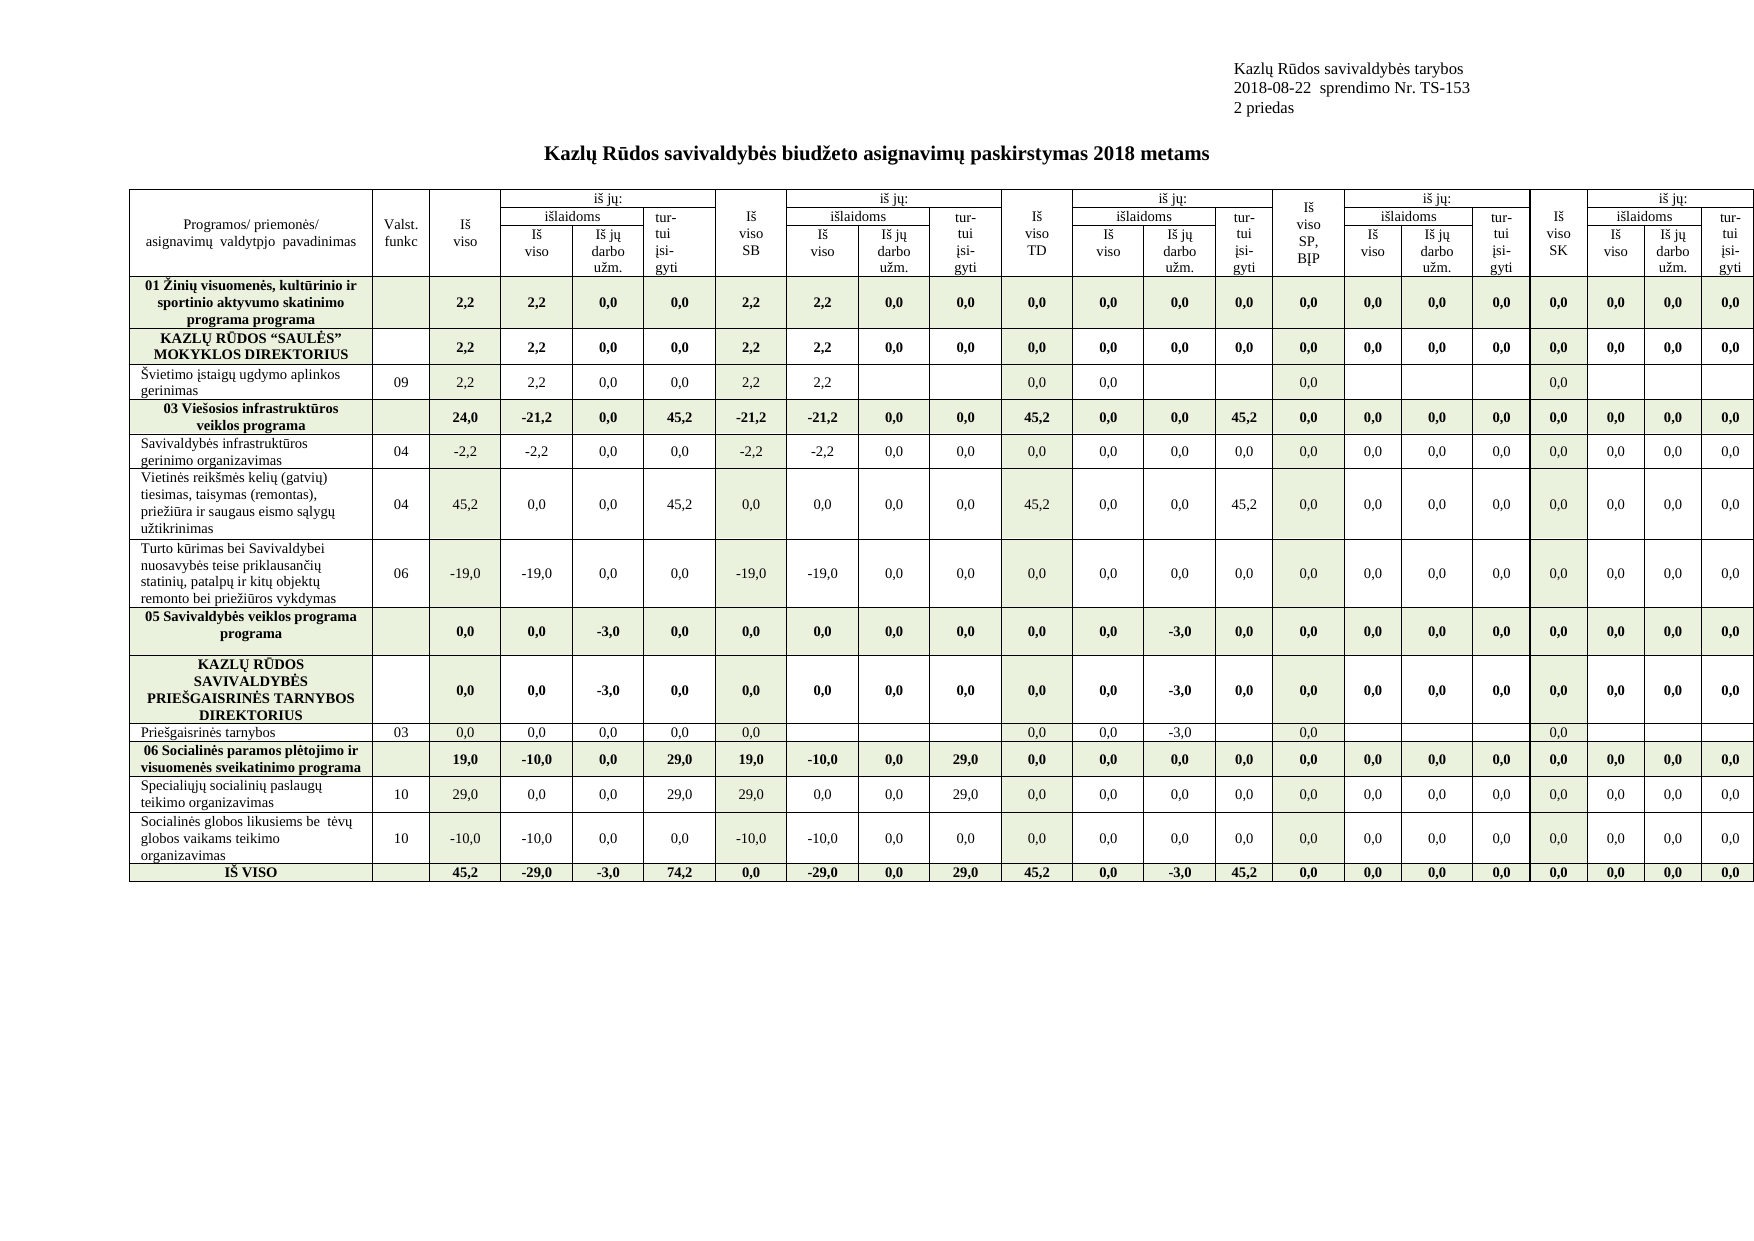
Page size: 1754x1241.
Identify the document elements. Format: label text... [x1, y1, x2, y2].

table_cell [1216, 724, 1272, 741]
table_cell 0,0 [1588, 400, 1644, 433]
table_cell 0,0 [1645, 400, 1701, 433]
table_cell 0,0 [716, 724, 786, 741]
table_cell 0,0 [859, 435, 929, 468]
table_cell Iš viso [1588, 226, 1644, 276]
table_cell 0,0 [1402, 656, 1472, 723]
table_cell [373, 656, 429, 723]
table_header Iš viso TD [1002, 190, 1072, 276]
table_cell -19,0 [430, 540, 500, 607]
table_cell 0,0 [1073, 365, 1143, 399]
table_cell -21,2 [501, 400, 572, 433]
table_header iš jų: [787, 190, 1001, 207]
table_cell 0,0 [1144, 400, 1215, 433]
table_cell 0,0 [1702, 813, 1753, 863]
table_cell -10,0 [501, 813, 572, 863]
table_cell -3,0 [1144, 608, 1215, 655]
table_cell 45,2 [1216, 400, 1272, 433]
table_cell 0,0 [573, 435, 643, 468]
table_cell 0,0 [1645, 742, 1701, 776]
table_cell 0,0 [1588, 742, 1644, 776]
table_cell 0,0 [1473, 469, 1529, 538]
table_cell [373, 608, 429, 655]
table_cell -3,0 [1144, 724, 1215, 741]
table_cell Iš viso [501, 226, 572, 276]
table_cell 0,0 [1345, 540, 1401, 607]
table_cell [1345, 724, 1401, 741]
table_cell 0,0 [644, 435, 715, 468]
table_cell 0,0 [1273, 435, 1344, 468]
table_cell [859, 724, 929, 741]
table_cell 0,0 [1144, 540, 1215, 607]
table_cell 0,0 [573, 329, 643, 364]
table_cell 0,0 [1144, 813, 1215, 863]
table_cell 0,0 [1002, 329, 1072, 364]
table_cell 0,0 [1273, 329, 1344, 364]
table_cell 0,0 [1588, 277, 1644, 328]
table_cell tur- tui įsi- gyti [1702, 208, 1753, 276]
table_cell 0,0 [501, 777, 572, 812]
table_cell 09 [373, 365, 429, 399]
table_cell 0,0 [1588, 813, 1644, 863]
table_cell 0,0 [1002, 724, 1072, 741]
table_cell 0,0 [1273, 656, 1344, 723]
table_cell 0,0 [859, 540, 929, 607]
table_cell 0,0 [1531, 864, 1587, 881]
table_cell 0,0 [1273, 813, 1344, 863]
table_header Iš viso [430, 190, 500, 276]
table_cell 45,2 [1002, 469, 1072, 538]
table_cell 0,0 [1273, 469, 1344, 538]
table_cell 10 [373, 777, 429, 812]
table_cell 0,0 [1531, 813, 1587, 863]
table_cell 0,0 [1216, 277, 1272, 328]
table_cell 0,0 [573, 540, 643, 607]
table_cell 29,0 [644, 742, 715, 776]
table_cell 0,0 [573, 777, 643, 812]
table_cell 0,0 [1645, 656, 1701, 723]
table_cell Specialiųjų socialinių paslaugų teikimo organizavimas [130, 777, 372, 812]
table_cell 0,0 [716, 608, 786, 655]
table_cell 0,0 [1473, 813, 1529, 863]
table_cell 0,0 [1002, 365, 1072, 399]
table_cell -10,0 [787, 813, 858, 863]
table_cell 0,0 [1073, 724, 1143, 741]
table_cell 0,0 [1402, 813, 1472, 863]
table_cell [1702, 365, 1753, 399]
table_cell -10,0 [787, 742, 858, 776]
table_cell 0,0 [859, 813, 929, 863]
table_cell [373, 277, 429, 328]
table_cell 0,0 [430, 724, 500, 741]
table_cell 0,0 [1402, 777, 1472, 812]
table_cell 0,0 [1473, 742, 1529, 776]
table_cell 0,0 [859, 656, 929, 723]
table_cell 2,2 [787, 329, 858, 364]
table_cell Iš jų darbo užm. [573, 226, 643, 276]
table_cell [1144, 365, 1215, 399]
table_cell 0,0 [1473, 277, 1529, 328]
table_cell 45,2 [1002, 400, 1072, 433]
table_cell 0,0 [1531, 724, 1587, 741]
table_cell išlaidoms [1345, 208, 1472, 224]
table_cell 45,2 [644, 400, 715, 433]
table_cell 0,0 [644, 365, 715, 399]
table_cell 0,0 [1588, 608, 1644, 655]
table_cell [373, 864, 429, 881]
table_cell 0,0 [1073, 400, 1143, 433]
table_cell [1645, 724, 1701, 741]
table_cell 05 Savivaldybės veiklos programa programa [130, 608, 372, 655]
table_cell 0,0 [1073, 540, 1143, 607]
table_cell 0,0 [930, 656, 1001, 723]
table_cell 0,0 [1216, 656, 1272, 723]
table_cell tur- tui įsi- gyti [644, 208, 715, 276]
table_cell 0,0 [1473, 400, 1529, 433]
table_cell 0,0 [1531, 400, 1587, 433]
table_cell [930, 724, 1001, 741]
table_cell -21,2 [716, 400, 786, 433]
table_header iš jų: [1073, 190, 1272, 207]
table_cell 03 [373, 724, 429, 741]
table_cell 0,0 [1144, 469, 1215, 538]
table_cell -19,0 [501, 540, 572, 607]
table_cell [1473, 724, 1529, 741]
table_cell 0,0 [1273, 742, 1344, 776]
table_cell KAZLŲ RŪDOS “SAULĖS” MOKYKLOS DIREKTORIUS [130, 329, 372, 364]
table_cell 0,0 [1345, 469, 1401, 538]
table_cell [1216, 365, 1272, 399]
table_cell 0,0 [1002, 608, 1072, 655]
table_cell -10,0 [430, 813, 500, 863]
table_cell [1473, 365, 1529, 399]
table_cell 0,0 [573, 365, 643, 399]
table_cell 0,0 [644, 329, 715, 364]
table_cell 0,0 [859, 400, 929, 433]
table_cell 0,0 [787, 656, 858, 723]
table_cell 0,0 [1473, 540, 1529, 607]
table_cell [373, 329, 429, 364]
table_cell 0,0 [1402, 277, 1472, 328]
table_cell 29,0 [644, 777, 715, 812]
table_cell 2,2 [501, 329, 572, 364]
table_cell 0,0 [1588, 435, 1644, 468]
table_cell išlaidoms [501, 208, 643, 224]
table_cell 0,0 [1402, 540, 1472, 607]
table_cell 0,0 [1531, 608, 1587, 655]
table_cell 0,0 [1702, 656, 1753, 723]
table_cell 45,2 [644, 469, 715, 538]
table_cell Iš viso [1073, 226, 1143, 276]
table_cell 0,0 [573, 724, 643, 741]
table_cell 03 Viešosios infrastruktūros veiklos programa [130, 400, 372, 433]
table_cell 0,0 [1588, 656, 1644, 723]
table_cell 24,0 [430, 400, 500, 433]
table_cell 0,0 [1073, 864, 1143, 881]
table_cell 0,0 [930, 277, 1001, 328]
table_cell 2,2 [716, 329, 786, 364]
table_cell 0,0 [573, 742, 643, 776]
table_cell 45,2 [1002, 864, 1072, 881]
table_cell 29,0 [930, 864, 1001, 881]
table_cell 0,0 [859, 608, 929, 655]
table_cell -21,2 [787, 400, 858, 433]
table_cell 19,0 [716, 742, 786, 776]
table_cell 0,0 [1073, 469, 1143, 538]
table_cell 0,0 [1216, 608, 1272, 655]
table_cell -3,0 [1144, 656, 1215, 723]
table_cell 0,0 [1345, 329, 1401, 364]
table_cell 0,0 [1702, 742, 1753, 776]
table_cell 0,0 [1273, 724, 1344, 741]
table_cell 0,0 [1073, 777, 1143, 812]
table_cell 0,0 [1588, 777, 1644, 812]
table_cell 0,0 [1702, 400, 1753, 433]
table_cell 01 Žinių visuomenės, kultūrinio ir sportinio aktyvumo skatinimo programa programa [130, 277, 372, 328]
table_cell 0,0 [1645, 540, 1701, 607]
table_cell 0,0 [787, 608, 858, 655]
table_cell 74,2 [644, 864, 715, 881]
table_cell 0,0 [1144, 742, 1215, 776]
table_cell 0,0 [1273, 365, 1344, 399]
table_cell 0,0 [1645, 277, 1701, 328]
table_cell 2,2 [430, 365, 500, 399]
text 2018-08-22 sprendimo Nr. TS-153 [974, 78, 1636, 97]
table_cell 0,0 [1402, 469, 1472, 538]
table_cell Iš viso [1345, 226, 1401, 276]
table_cell 0,0 [1588, 540, 1644, 607]
table_cell 0,0 [1531, 277, 1587, 328]
table_cell 0,0 [501, 656, 572, 723]
table_cell 19,0 [430, 742, 500, 776]
table_cell 0,0 [644, 540, 715, 607]
table_cell 0,0 [930, 608, 1001, 655]
table_cell Iš jų darbo užm. [1402, 226, 1472, 276]
table_cell 0,0 [859, 742, 929, 776]
table_cell 0,0 [1345, 813, 1401, 863]
table_cell 0,0 [1473, 864, 1529, 881]
table_cell [1588, 724, 1644, 741]
table_cell -2,2 [430, 435, 500, 468]
table_cell 0,0 [1216, 435, 1272, 468]
table_cell 0,0 [644, 656, 715, 723]
table_header iš jų: [1345, 190, 1529, 207]
table_cell 0,0 [1702, 469, 1753, 538]
table_cell -3,0 [573, 864, 643, 881]
table_cell 0,0 [1345, 277, 1401, 328]
text 2 priedas [974, 97, 1636, 117]
table_cell Savivaldybės infrastruktūros gerinimo organizavimas [130, 435, 372, 468]
table_cell 0,0 [1531, 777, 1587, 812]
table_cell Iš jų darbo užm. [859, 226, 929, 276]
table_cell 0,0 [1645, 777, 1701, 812]
table_cell IŠ VISO [130, 864, 372, 881]
table_cell 0,0 [859, 277, 929, 328]
table_cell 0,0 [573, 277, 643, 328]
table_cell 0,0 [1002, 656, 1072, 723]
table_cell 0,0 [1402, 608, 1472, 655]
table_cell 0,0 [1345, 435, 1401, 468]
table_cell Priešgaisrinės tarnybos [130, 724, 372, 741]
table_cell 0,0 [1073, 329, 1143, 364]
table_header iš jų: [501, 190, 715, 207]
table_cell 0,0 [1144, 777, 1215, 812]
table_cell 2,2 [430, 277, 500, 328]
table_cell 0,0 [1073, 813, 1143, 863]
table_cell 0,0 [1702, 608, 1753, 655]
table_cell 2,2 [787, 277, 858, 328]
table_cell išlaidoms [1588, 208, 1701, 224]
table_cell 2,2 [787, 365, 858, 399]
table_cell -2,2 [787, 435, 858, 468]
table_cell išlaidoms [787, 208, 929, 224]
table_cell 0,0 [1273, 608, 1344, 655]
table_cell -10,0 [716, 813, 786, 863]
table_cell 0,0 [430, 608, 500, 655]
table_header Iš viso SP, BĮP [1273, 190, 1344, 276]
table_cell 0,0 [1273, 777, 1344, 812]
table_cell 0,0 [787, 777, 858, 812]
table_cell 0,0 [1216, 329, 1272, 364]
table_cell 0,0 [1002, 742, 1072, 776]
table_cell 0,0 [1702, 540, 1753, 607]
table_cell -29,0 [787, 864, 858, 881]
table_cell Iš jų darbo užm. [1144, 226, 1215, 276]
table_cell 0,0 [501, 469, 572, 538]
table_cell [1702, 724, 1753, 741]
table_header Iš viso SB [716, 190, 786, 276]
table_cell 0,0 [1645, 435, 1701, 468]
table_cell [1345, 365, 1401, 399]
table_cell 2,2 [430, 329, 500, 364]
table_cell 0,0 [1345, 864, 1401, 881]
table_cell 06 Socialinės paramos plėtojimo ir visuomenės sveikatinimo programa [130, 742, 372, 776]
table_cell išlaidoms [1073, 208, 1215, 224]
table_cell [373, 742, 429, 776]
table_header Iš viso SK [1531, 190, 1587, 276]
table_cell Iš jų darbo užm. [1645, 226, 1701, 276]
table_cell -3,0 [1144, 864, 1215, 881]
table_header Programos/ priemonės/ asignavimų valdytpjo pavadinimas [130, 190, 372, 276]
table_cell -2,2 [716, 435, 786, 468]
table_cell 0,0 [1645, 608, 1701, 655]
table_header Valst. funkc [373, 190, 429, 276]
table_cell 0,0 [1702, 277, 1753, 328]
table_cell 0,0 [1702, 329, 1753, 364]
table_cell 0,0 [1402, 435, 1472, 468]
table_cell [1402, 365, 1472, 399]
table_cell 0,0 [930, 435, 1001, 468]
table_cell 0,0 [1345, 608, 1401, 655]
table_cell 2,2 [501, 365, 572, 399]
table_cell 0,0 [644, 813, 715, 863]
table_cell tur- tui įsi- gyti [1216, 208, 1272, 276]
table_cell 0,0 [1402, 329, 1472, 364]
table_cell 29,0 [930, 777, 1001, 812]
table_cell 2,2 [501, 277, 572, 328]
table_cell 0,0 [1473, 656, 1529, 723]
table_cell 0,0 [859, 329, 929, 364]
table_cell 0,0 [859, 864, 929, 881]
table_cell 0,0 [1216, 742, 1272, 776]
table_cell 0,0 [930, 469, 1001, 538]
table_cell 0,0 [1588, 329, 1644, 364]
table_cell 0,0 [1144, 435, 1215, 468]
table_cell 06 [373, 540, 429, 607]
table_cell 10 [373, 813, 429, 863]
table_cell 0,0 [1473, 329, 1529, 364]
table_cell 04 [373, 469, 429, 538]
table_cell -29,0 [501, 864, 572, 881]
table_cell 0,0 [1702, 777, 1753, 812]
table_cell 0,0 [1144, 329, 1215, 364]
table_cell 0,0 [859, 469, 929, 538]
table_cell 0,0 [1702, 864, 1753, 881]
table_cell 0,0 [1531, 435, 1587, 468]
table_cell 0,0 [1473, 608, 1529, 655]
table_cell 0,0 [1531, 540, 1587, 607]
table_cell [787, 724, 858, 741]
table_cell -2,2 [501, 435, 572, 468]
table_cell 0,0 [573, 400, 643, 433]
table_cell 0,0 [1645, 469, 1701, 538]
table_cell 0,0 [1588, 864, 1644, 881]
table_cell 0,0 [1402, 864, 1472, 881]
table_cell 0,0 [1216, 777, 1272, 812]
table_cell 0,0 [930, 329, 1001, 364]
table_cell 0,0 [501, 608, 572, 655]
table_cell 0,0 [1216, 540, 1272, 607]
table_cell 2,2 [716, 277, 786, 328]
table_cell 0,0 [1002, 435, 1072, 468]
table_cell 0,0 [1531, 469, 1587, 538]
table_cell 0,0 [430, 656, 500, 723]
table_cell -19,0 [716, 540, 786, 607]
table_cell 0,0 [1473, 777, 1529, 812]
table_cell 0,0 [1345, 656, 1401, 723]
table_cell 0,0 [1702, 435, 1753, 468]
table_cell -3,0 [573, 608, 643, 655]
table_cell 0,0 [1002, 777, 1072, 812]
table_cell [930, 365, 1001, 399]
table_cell 0,0 [1345, 777, 1401, 812]
table_cell 0,0 [501, 724, 572, 741]
table_header iš jų: [1588, 190, 1753, 207]
table_cell 0,0 [1273, 864, 1344, 881]
table_cell [1645, 365, 1701, 399]
table_cell Turto kūrimas bei Savivaldybei nuosavybės teise priklausančių statinių, patalpų ir kitų objektų remonto bei priežiūros vykdymas [130, 540, 372, 607]
table_cell 0,0 [930, 813, 1001, 863]
table_cell 0,0 [1531, 742, 1587, 776]
table_cell 0,0 [644, 608, 715, 655]
table_cell 0,0 [1144, 277, 1215, 328]
table_cell 0,0 [1645, 864, 1701, 881]
text Kazlų Rūdos savivaldybės biudžeto asignavimų paskirstymas 2018 metams [118, 141, 1636, 165]
table_cell 0,0 [859, 777, 929, 812]
table_cell tur- tui įsi- gyti [1473, 208, 1529, 276]
table_cell 0,0 [573, 813, 643, 863]
table_cell 0,0 [930, 400, 1001, 433]
table_cell 0,0 [644, 277, 715, 328]
table_cell 0,0 [1216, 813, 1272, 863]
table_cell tur- tui įsi- gyti [930, 208, 1001, 276]
table_cell 0,0 [716, 469, 786, 538]
table_cell 0,0 [716, 864, 786, 881]
table_cell 0,0 [1345, 742, 1401, 776]
table_cell 0,0 [1473, 435, 1529, 468]
table_cell [373, 400, 429, 433]
table_cell 0,0 [1645, 329, 1701, 364]
text Kazlų Rūdos savivaldybės tarybos [974, 59, 1636, 78]
table_cell 0,0 [1002, 813, 1072, 863]
table_cell -19,0 [787, 540, 858, 607]
table_cell KAZLŲ RŪDOS SAVIVALDYBĖS PRIEŠGAISRINĖS TARNYBOS DIREKTORIUS [130, 656, 372, 723]
table_cell Vietinės reikšmės kelių (gatvių) tiesimas, taisymas (remontas), priežiūra ir saugaus eismo sąlygų užtikrinimas [130, 469, 372, 538]
table_cell 0,0 [1273, 277, 1344, 328]
table_cell 0,0 [787, 469, 858, 538]
table_cell Iš viso [787, 226, 858, 276]
table_cell 0,0 [1273, 400, 1344, 433]
table_cell 2,2 [716, 365, 786, 399]
table_cell 45,2 [1216, 469, 1272, 538]
table_cell 29,0 [930, 742, 1001, 776]
table_cell 0,0 [644, 724, 715, 741]
table_cell 0,0 [573, 469, 643, 538]
table_cell 0,0 [1002, 540, 1072, 607]
table_cell 0,0 [1073, 608, 1143, 655]
table_cell 0,0 [1002, 277, 1072, 328]
table_cell 0,0 [1645, 813, 1701, 863]
table_cell [1588, 365, 1644, 399]
table_cell 0,0 [1402, 742, 1472, 776]
table_cell Švietimo įstaigų ugdymo aplinkos gerinimas [130, 365, 372, 399]
table_cell [1402, 724, 1472, 741]
table_cell 0,0 [1531, 656, 1587, 723]
table_cell 0,0 [1531, 365, 1587, 399]
table_cell -3,0 [573, 656, 643, 723]
table_cell 29,0 [716, 777, 786, 812]
table_cell 0,0 [1073, 742, 1143, 776]
table_cell 04 [373, 435, 429, 468]
table_cell 0,0 [1402, 400, 1472, 433]
table_cell 45,2 [1216, 864, 1272, 881]
table_cell 29,0 [430, 777, 500, 812]
table_cell 0,0 [1073, 435, 1143, 468]
table_cell 0,0 [1273, 540, 1344, 607]
table_cell 0,0 [1531, 329, 1587, 364]
table_cell 45,2 [430, 469, 500, 538]
table_cell 0,0 [1073, 277, 1143, 328]
table_cell 45,2 [430, 864, 500, 881]
table_cell 0,0 [1345, 400, 1401, 433]
table_cell 0,0 [1588, 469, 1644, 538]
table_cell 0,0 [716, 656, 786, 723]
table_cell [859, 365, 929, 399]
table_cell Socialinės globos likusiems be tėvų globos vaikams teikimo organizavimas [130, 813, 372, 863]
table_cell 0,0 [930, 540, 1001, 607]
table_cell 0,0 [1073, 656, 1143, 723]
table_cell -10,0 [501, 742, 572, 776]
